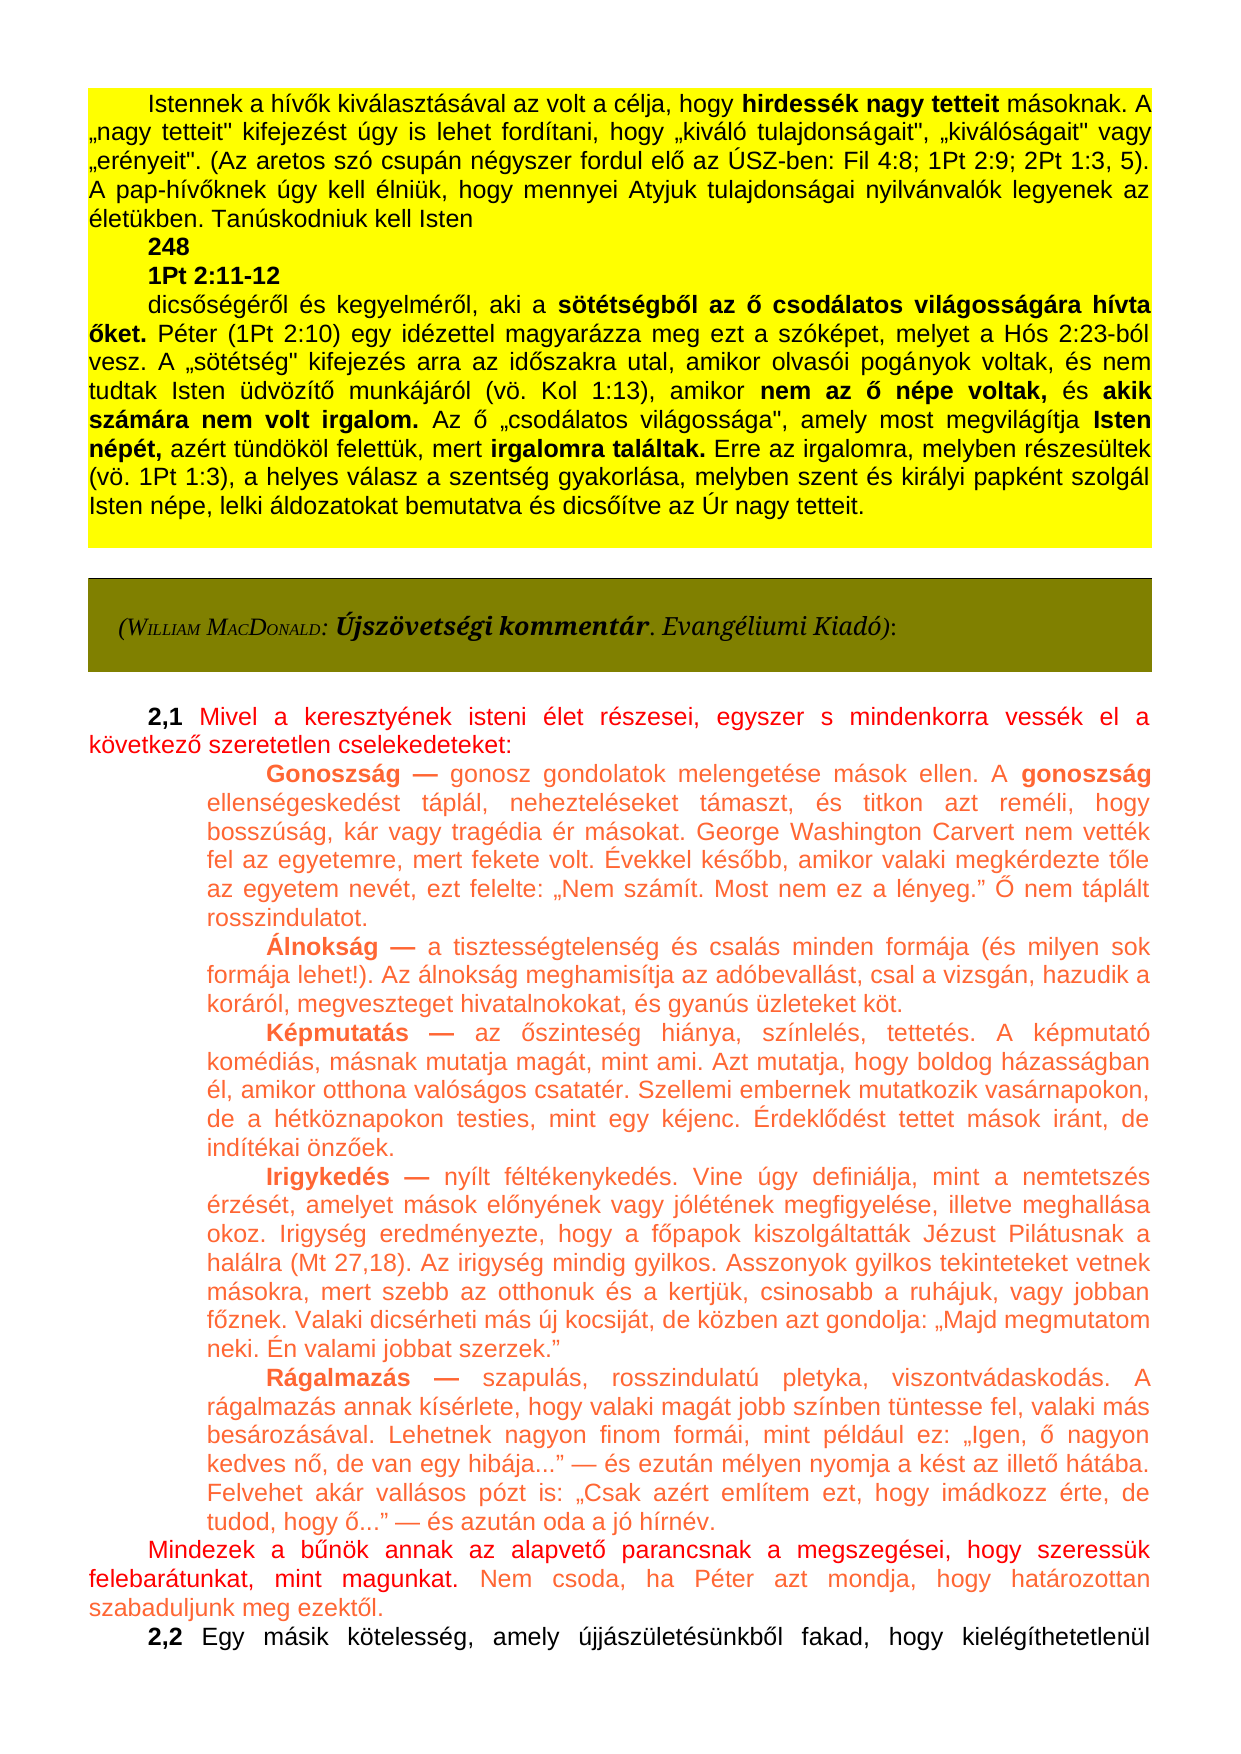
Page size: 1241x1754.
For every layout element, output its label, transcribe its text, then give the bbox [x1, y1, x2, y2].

text 2,2 Egy másik kötelesség, amely újjászületésünkből fakad, hogy kielégíthetetlenül [88, 1621, 1152, 1650]
text Álnokság — a tisztességtelenség és csalás minden formája (és milyen sok formája lehet!). Az álnokság meghamisítja az adóbevallást, csal a vizsgán, hazudik a koráról, megveszteget hivatalnokokat, és gyanús üzleteket köt. [207, 931, 1152, 1018]
text Rágalmazás — szapulás, rosszindulatú pletyka, viszontvádaskodás. A rágalmazás annak kísérlete, hogy valaki magát jobb színben tüntesse fel, valaki más besározásával. Lehetnek nagyon finom formái, mint például ez: „Igen, ő nagyon kedves nő, de van egy hibája...” — és ezután mélyen nyomja a kést az illető hátába. Felvehet akár vallásos pózt is: „Csak azért említem ezt, hogy imádkozz érte, de tudod, hogy ő...” — és azután oda a jó hírnév. [207, 1363, 1152, 1535]
text (William MacDonald: Újszövetségi kommentár. Evangéliumi Kiadó): [88, 579, 1152, 672]
text Képmutatás — az őszinteség hiánya, színlelés, tettetés. A képmutató komédiás, másnak mutatja magát, mint ami. Azt mutatja, hogy boldog házasságban él, amikor otthona valóságos csatatér. Szellemi embernek mutatkozik vasárnapokon, de a hétköznapokon testies, mint egy kéjenc. Érdeklődést tettet mások iránt, de indítékai önzőek. [207, 1018, 1152, 1161]
text Istennek a hívők kiválasztásával az volt a célja, hogy hirdessék nagy tetteit másoknak. A „nagy tetteit" kifejezést úgy is lehet fordítani, hogy „kiváló tulajdonsá­gait", „kiválóságait" vagy „erényeit". (Az aretos szó csupán négyszer fordul elő az ÚSZ-ben: Fil 4:8; 1Pt 2:9; 2Pt 1:3, 5). A pap-hívőknek úgy kell élniük, hogy mennyei Atyjuk tulajdonságai nyilvánvalók legyenek az életükben. Tanúskodniuk kell Isten [88, 88, 1152, 232]
text 2,1 Mivel a keresztyének isteni élet részesei, egyszer s mindenkorra vessék el a következő szeretetlen cselekedeteket: [88, 701, 1152, 759]
text Gonoszság — gonosz gondolatok melengetése mások ellen. A gonoszság ellenségeskedést táplál, nehezteléseket támaszt, és titkon azt reméli, hogy bosszúság, kár vagy tragédia ér másokat. George Washington Carvert nem vették fel az egyetemre, mert fekete volt. Évekkel később, amikor valaki megkérdezte tőle az egyetem nevét, ezt felelte: „Nem számít. Most nem ez a lényeg.” Ő nem táplált rosszindulatot. [207, 759, 1152, 931]
text 1Pt 2:11-12 [88, 261, 1152, 290]
text Mindezek a bűnök annak az alapvető parancsnak a megszegései, hogy szeressük felebarátunkat, mint magunkat. Nem csoda, ha Péter azt mondja, hogy határozottan szabaduljunk meg ezektől. [88, 1535, 1152, 1621]
text 248 [88, 232, 1152, 261]
text Irigykedés — nyílt féltékenykedés. Vine úgy definiálja, mint a nemtetszés érzését, amelyet mások előnyének vagy jólétének megfigyelése, illetve meghallása okoz. Irigység eredményezte, hogy a főpapok kiszolgáltatták Jézust Pilátusnak a halálra (Mt 27,18). Az irigység mindig gyilkos. Asszonyok gyilkos tekinteteket vetnek másokra, mert szebb az otthonuk és a kertjük, csinosabb a ruhájuk, vagy jobban főznek. Valaki dicsérheti más új kocsiját, de közben azt gondolja: „Majd megmutatom neki. Én valami jobbat szerzek.” [207, 1161, 1152, 1363]
text dicsőségéről és kegyelméről, aki a sötétségből az ő csodálatos világosságára hívta őket. Péter (1Pt 2:10) egy idézettel magyarázza meg ezt a szóképet, melyet a Hós 2:23-ból vesz. A „sötétség" kifejezés arra az időszakra utal, amikor olvasói pogá­nyok voltak, és nem tudtak Isten üdvözítő munkájáról (vö. Kol 1:13), amikor nem az ő népe voltak, és akik számára nem volt irgalom. Az ő „csodálatos világossága", amely most megvilágítja Isten népét, azért tündököl felettük, mert irgalomra talál­tak. Erre az irgalomra, melyben részesültek (vö. 1Pt 1:3), a helyes válasz a szentség gyakorlása, melyben szent és királyi papként szolgál Isten népe, lelki áldozatokat bemutatva és dicsőítve az Úr nagy tetteit. [88, 290, 1152, 520]
